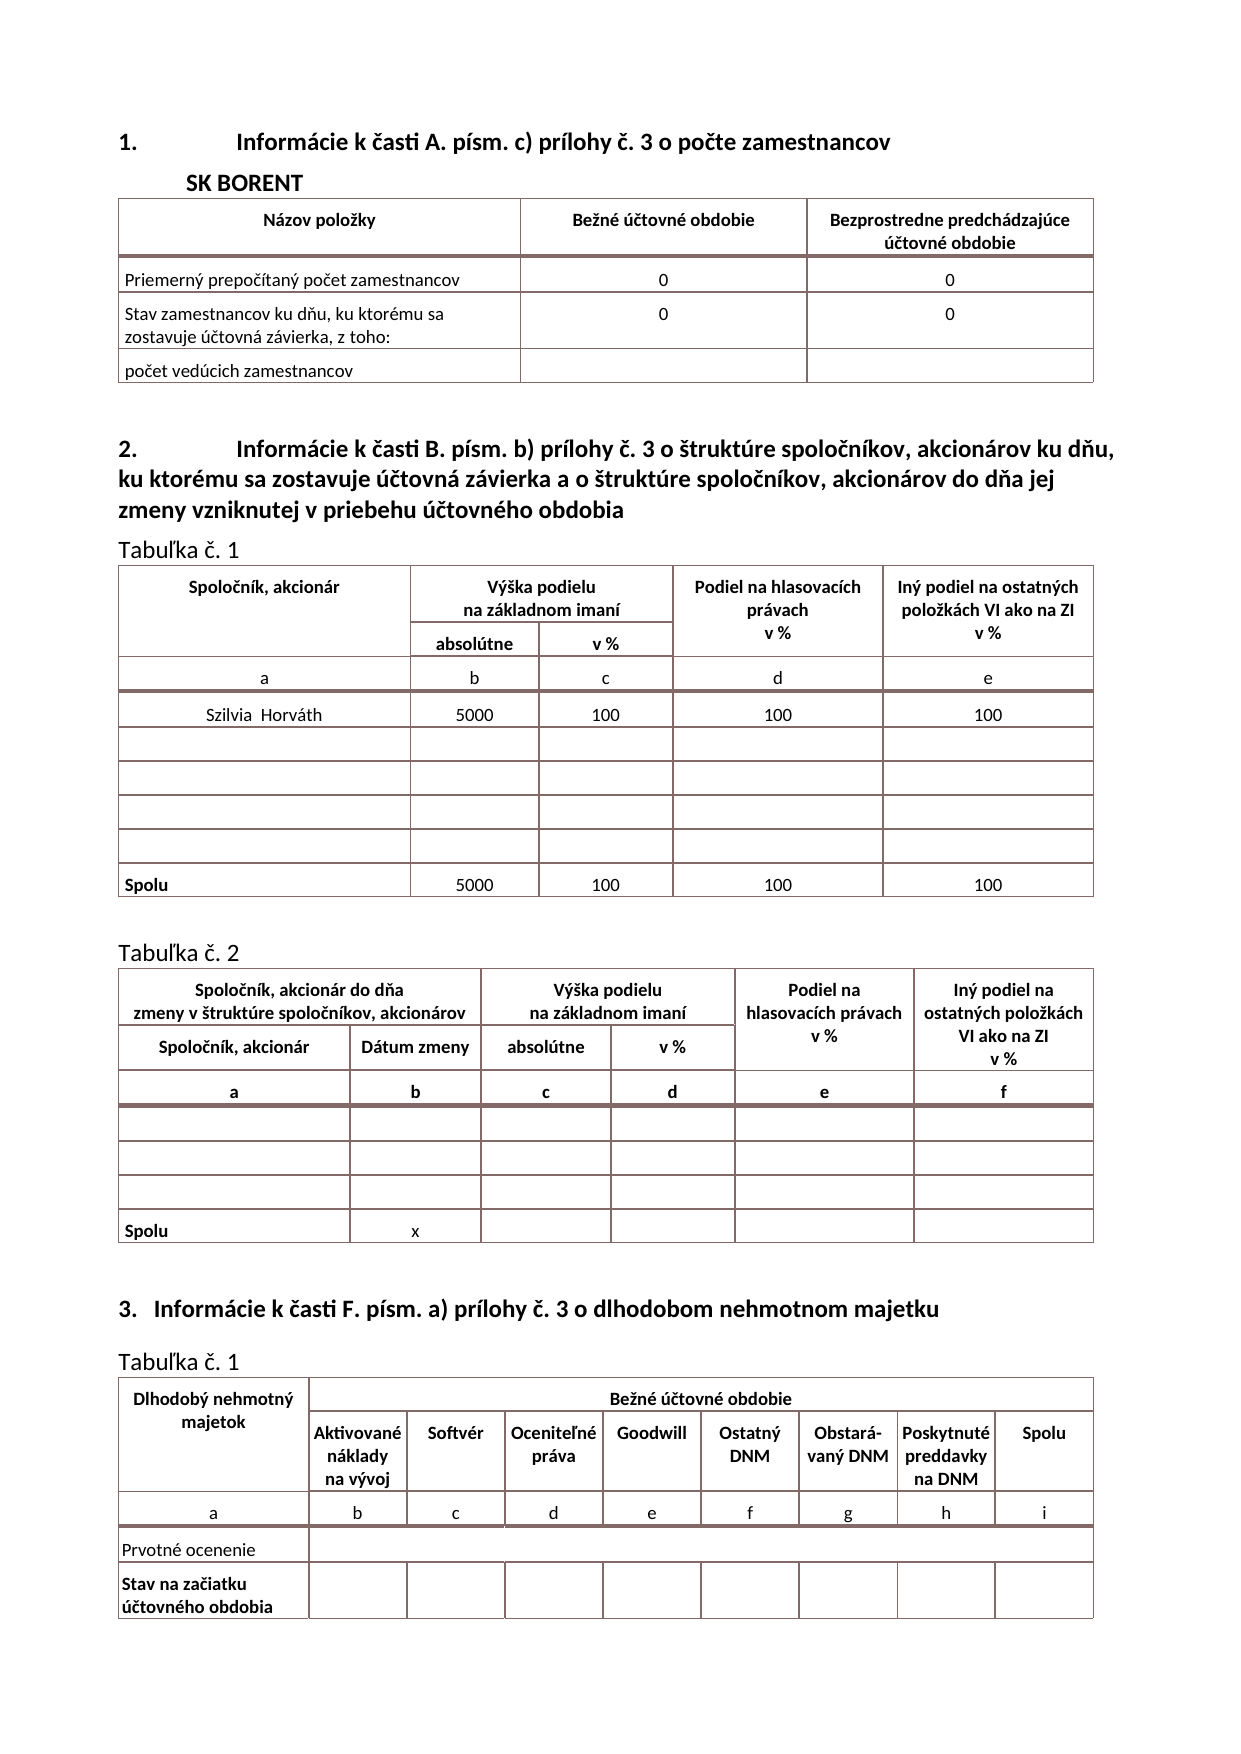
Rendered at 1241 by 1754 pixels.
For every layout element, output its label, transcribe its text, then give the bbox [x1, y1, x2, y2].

table_cell c [482, 1071, 610, 1103]
table_cell d [674, 657, 882, 689]
table_cell Spolu [119, 864, 410, 896]
table_cell Oceniteľné práva [506, 1412, 602, 1490]
table_cell Priemerný prepočítaný počet zamestnancov [119, 258, 520, 291]
table_header Bezprostredne predchádzajúce účtovné obdobie [808, 199, 1093, 254]
table_header Spoločník, akcionár do dňa zmeny v štruktúre spoločníkov, akcionárov [119, 969, 480, 1024]
table_cell [612, 1210, 734, 1242]
table_cell g [800, 1492, 897, 1524]
table_cell [800, 1563, 897, 1618]
table_cell Prvotné ocenenie [119, 1528, 308, 1561]
table_header Výška podielu na základnom imaní [411, 566, 672, 621]
table_header Iný podiel na ostatných položkách VI ako na ZI v % [915, 969, 1093, 1070]
table_cell [505, 1528, 603, 1561]
table_cell [915, 1210, 1093, 1242]
table_cell Dátum zmeny [351, 1026, 480, 1069]
table_cell [119, 796, 410, 828]
table_cell [482, 1108, 610, 1140]
table_cell 0 [808, 258, 1093, 291]
table_cell [310, 1563, 406, 1618]
table_cell [540, 830, 672, 862]
table_cell a [119, 1071, 349, 1103]
table_cell [898, 1563, 994, 1618]
table_cell [521, 349, 806, 382]
table_cell b [351, 1071, 480, 1103]
table_cell [411, 762, 538, 794]
table_cell [701, 1528, 799, 1561]
table_cell [674, 762, 882, 794]
text Tabuľka č. 1 [118, 534, 1122, 565]
table_cell absolútne [411, 623, 538, 655]
table_cell [996, 1563, 1093, 1618]
table_cell [482, 1142, 610, 1174]
table_cell Spolu [996, 1412, 1093, 1490]
table_cell počet vedúcich zamestnancov [119, 349, 520, 382]
table_cell [406, 1528, 504, 1561]
table_cell v % [612, 1026, 734, 1069]
table_cell 5000 [411, 864, 538, 896]
table_cell c [540, 657, 672, 689]
table_cell a [119, 1492, 308, 1524]
table_cell 100 [884, 864, 1093, 896]
table_cell f [702, 1492, 798, 1524]
table_cell Spolu [119, 1210, 349, 1242]
table_cell h [898, 1492, 994, 1524]
table_cell i [996, 1492, 1093, 1524]
table_cell [482, 1176, 610, 1208]
table_cell [736, 1210, 913, 1242]
table_cell [884, 796, 1093, 828]
table_cell [119, 728, 410, 760]
table_cell 100 [540, 693, 672, 726]
text 3. Informácie k časti F. písm. a) prílohy č. 3 o dlhodobom nehmotnom majetku [118, 1293, 1122, 1324]
table_cell [674, 728, 882, 760]
table_cell [915, 1142, 1093, 1174]
table_cell x [351, 1210, 480, 1242]
table_cell [119, 1108, 349, 1140]
table_cell [408, 1563, 504, 1618]
table_cell f [915, 1071, 1093, 1103]
table_cell 0 [808, 293, 1093, 348]
text 2. Informácie k časti B. písm. b) prílohy č. 3 o štruktúre spoločníkov, akcionárov ku dňu, ku ktorému sa zostavuje účtovná závierka a o štruktúre spoločníkov, akcionárov do dňa jej zmeny vzniknutej v priebehu účtovného obdobia [118, 433, 1122, 524]
table_cell [603, 1528, 701, 1561]
table_cell d [612, 1071, 734, 1103]
table_cell c [408, 1492, 504, 1524]
text Tabuľka č. 1 [118, 1346, 1122, 1377]
table_cell d [506, 1492, 602, 1524]
table_cell [736, 1142, 913, 1174]
table_cell [674, 796, 882, 828]
text Tabuľka č. 2 [118, 907, 1122, 968]
table_header Spoločník, akcionár [119, 566, 410, 656]
table_cell 100 [674, 864, 882, 896]
table_cell [482, 1210, 610, 1242]
table_cell [119, 1142, 349, 1174]
table_cell Obstará- vaný DNM [800, 1412, 897, 1490]
table_cell [612, 1108, 734, 1140]
table_cell [736, 1176, 913, 1208]
table_cell Goodwill [604, 1412, 700, 1490]
table_cell [540, 762, 672, 794]
table_cell [540, 728, 672, 760]
table_cell [808, 349, 1093, 382]
table_cell [351, 1108, 480, 1140]
table_cell [351, 1142, 480, 1174]
table_cell absolútne [482, 1026, 610, 1069]
table_header Bežné účtovné obdobie [310, 1378, 1093, 1410]
table_cell [506, 1563, 602, 1618]
table_cell e [736, 1071, 913, 1103]
table_cell [119, 1176, 349, 1208]
text 1. Informácie k časti A. písm. c) prílohy č. 3 o počte zamestnancov [118, 126, 1122, 157]
table_cell b [310, 1492, 406, 1524]
table_cell [411, 728, 538, 760]
table_cell 0 [521, 293, 806, 348]
table_header Iný podiel na ostatných položkách VI ako na ZI v % [884, 566, 1093, 656]
table_header Dlhodobý nehmotný majetok [119, 1378, 308, 1491]
table_header Výška podielu na základnom imaní [482, 969, 734, 1024]
table_cell Stav na začiatku účtovného obdobia [119, 1563, 308, 1618]
table_cell [995, 1528, 1093, 1561]
table_header Podiel na hlasovacích právach v % [674, 566, 882, 656]
table_cell Softvér [408, 1412, 504, 1490]
table_cell e [884, 657, 1093, 689]
table_cell [310, 1528, 406, 1561]
table_cell Szilvia Horváth [119, 693, 410, 726]
table_cell [119, 762, 410, 794]
table_cell [884, 728, 1093, 760]
table_cell [351, 1176, 480, 1208]
table_cell 0 [521, 258, 806, 291]
table_header Podiel na hlasovacích právach v % [736, 969, 913, 1070]
table_cell [411, 830, 538, 862]
table_cell [612, 1176, 734, 1208]
table_cell b [411, 657, 538, 689]
table_cell e [604, 1492, 700, 1524]
table_cell 100 [884, 693, 1093, 726]
table_header Bežné účtovné obdobie [521, 199, 806, 254]
table_cell [411, 796, 538, 828]
table_cell [799, 1528, 897, 1561]
table_cell [915, 1176, 1093, 1208]
table_header Názov položky [119, 199, 520, 254]
text SK BORENT [118, 167, 1122, 197]
table_cell [884, 762, 1093, 794]
table_cell Poskytnuté preddavky na DNM [898, 1412, 994, 1490]
table_cell Ostatný DNM [702, 1412, 798, 1490]
table_cell 5000 [411, 693, 538, 726]
table_cell [702, 1563, 798, 1618]
table_cell Spoločník, akcionár [119, 1026, 349, 1069]
table_cell a [119, 657, 410, 689]
table_cell Stav zamestnancov ku dňu, ku ktorému sa zostavuje účtovná závierka, z toho: [119, 293, 520, 348]
table_cell [540, 796, 672, 828]
table_cell [119, 830, 410, 862]
table_cell [897, 1528, 995, 1561]
table_cell 100 [674, 693, 882, 726]
table_cell Aktivované náklady na vývoj [310, 1412, 406, 1490]
table_cell [884, 830, 1093, 862]
table_cell v % [540, 623, 672, 655]
table_cell [674, 830, 882, 862]
table_cell 100 [540, 864, 672, 896]
table_cell [915, 1108, 1093, 1140]
table_cell [736, 1108, 913, 1140]
table_cell [612, 1142, 734, 1174]
table_cell [604, 1563, 700, 1618]
